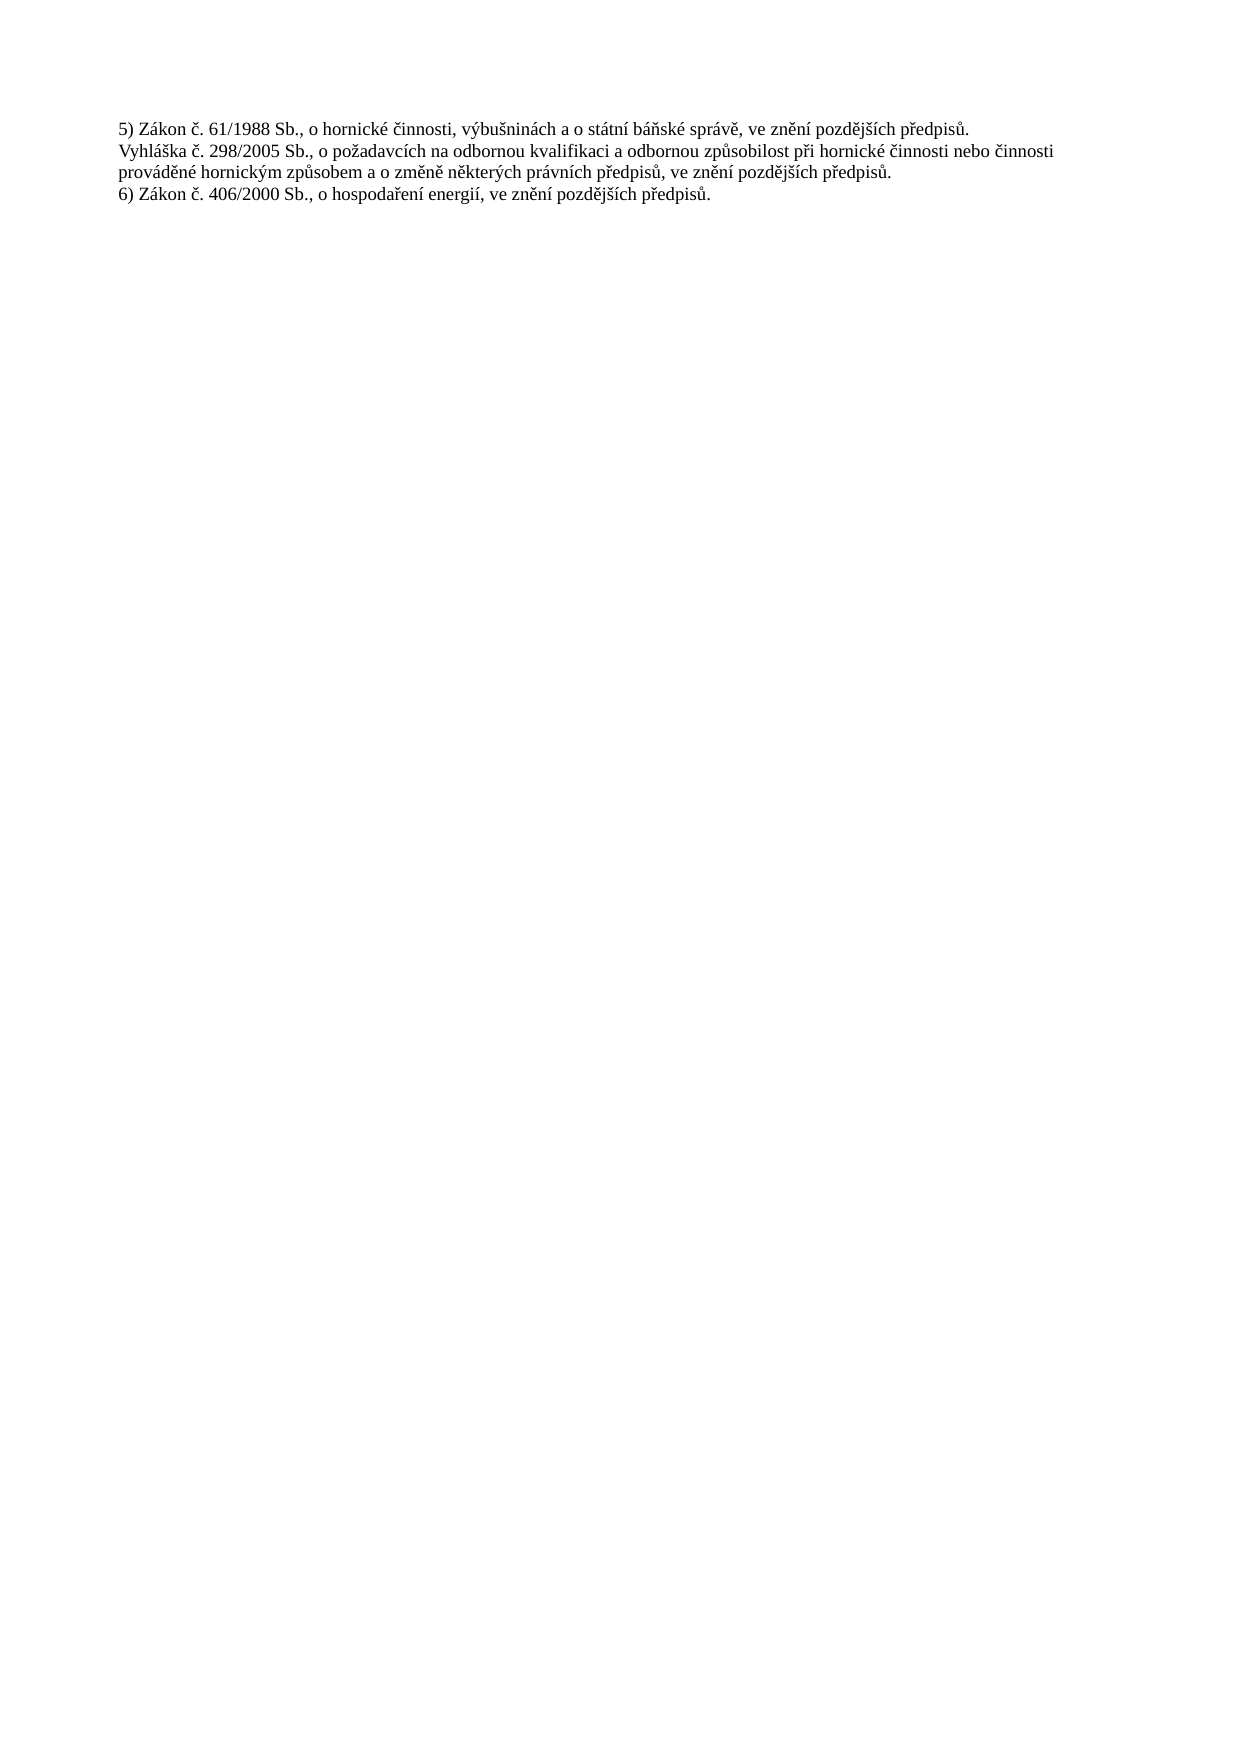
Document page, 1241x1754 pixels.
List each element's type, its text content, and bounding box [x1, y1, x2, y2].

text Vyhláška č. 298/2005 Sb., o požadavcích na odbornou kvalifikaci a odbornou způsobilost při hornické činnosti nebo činnosti prováděné hornickým způsobem a o změně některých právních předpisů, ve znění pozdějších předpisů. [118, 140, 1122, 183]
text 6) Zákon č. 406/2000 Sb., o hospodaření energií, ve znění pozdějších předpisů. [118, 183, 1122, 204]
text 5) Zákon č. 61/1988 Sb., o hornické činnosti, výbušninách a o státní báňské správě, ve znění pozdějších předpisů. [118, 118, 1122, 140]
